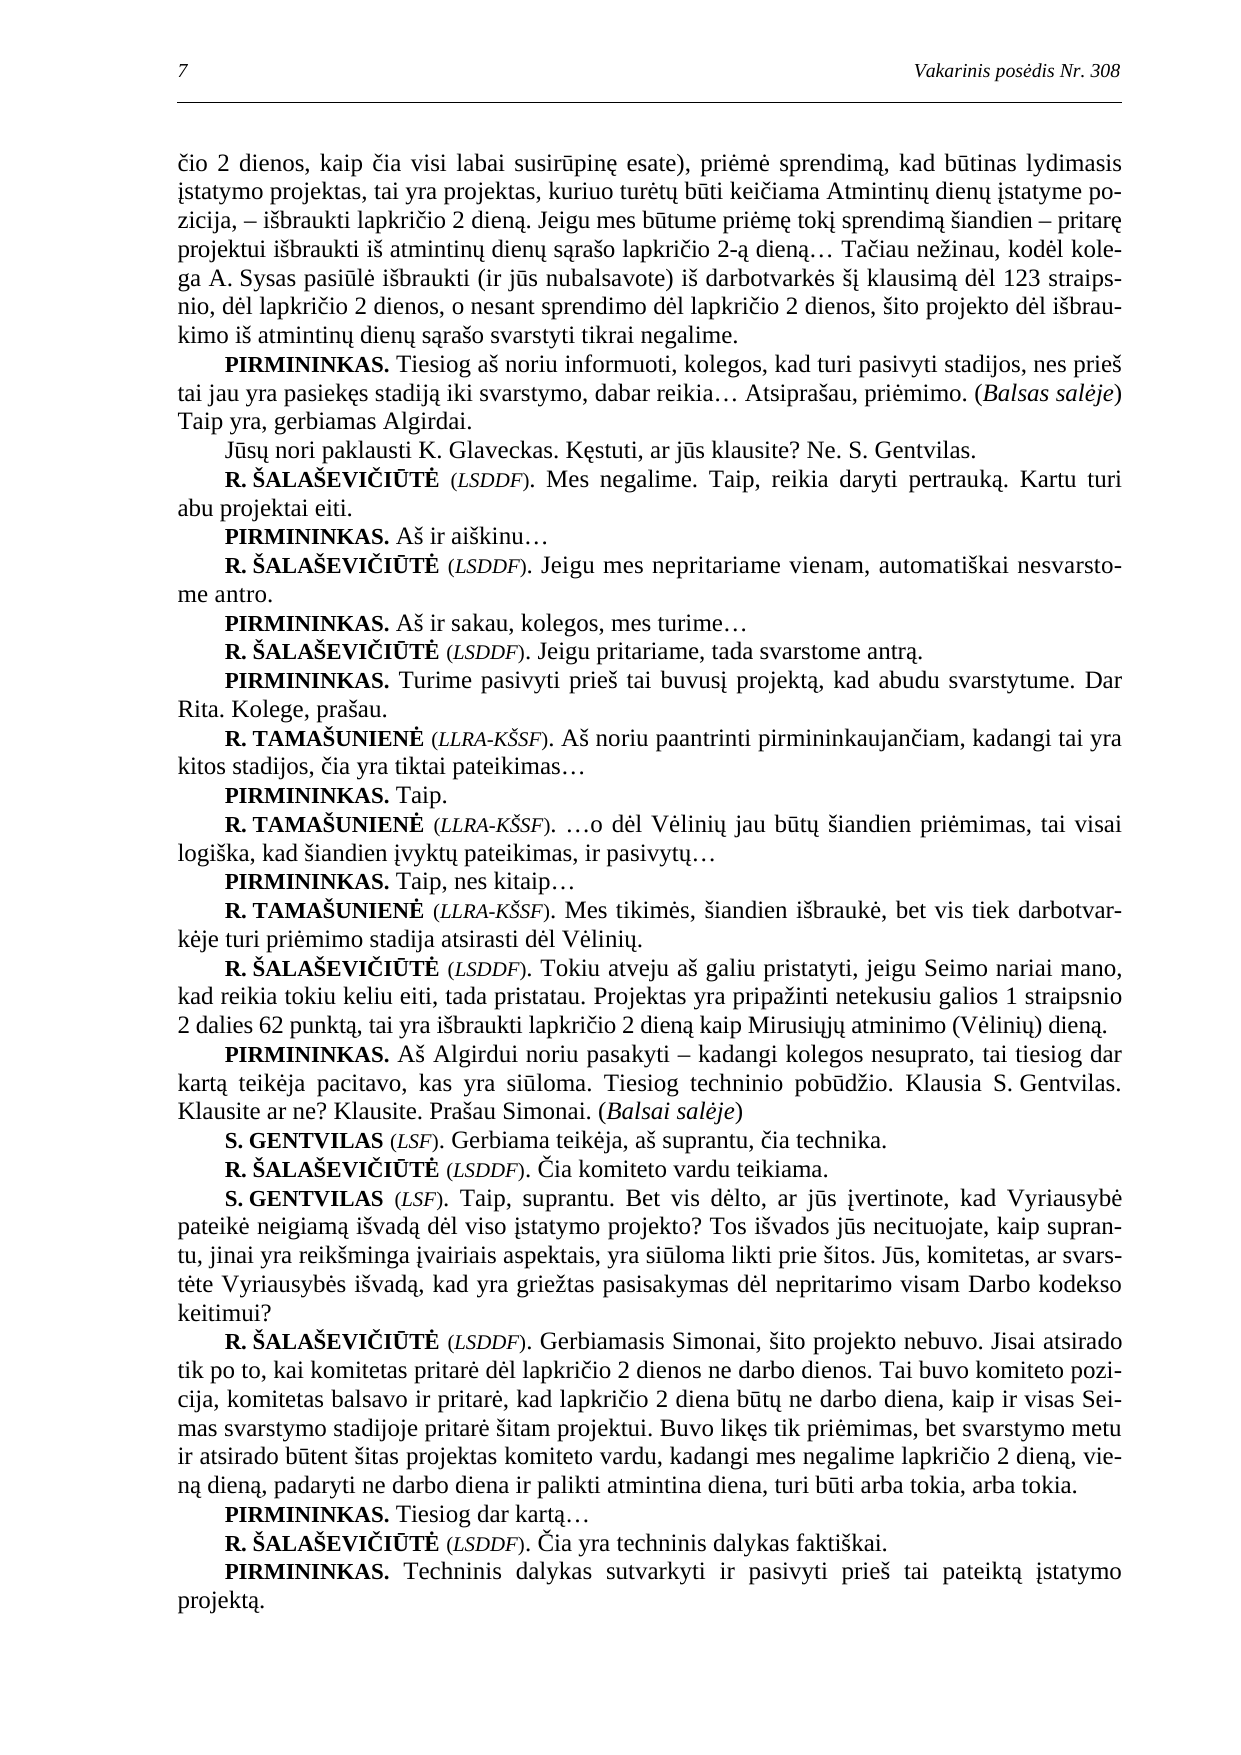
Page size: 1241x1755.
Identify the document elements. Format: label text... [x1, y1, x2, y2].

text R. ŠALAŠEVIČIŪTĖ (LSDDF). To­kiu at­ve­ju aš ga­liu pri­sta­ty­ti, jei­gu Sei­mo na­riai ma­no, kad rei­kia to­kiu ke­liu ei­ti, ta­da pri­sta­tau. Pro­jek­tas yra pri­pa­žin­ti ne­te­ku­siu ga­lios 1 straips­nio 2 da­lies 62 punk­tą, tai yra iš­brau­kti lap­kri­čio 2 dieną kaip Mi­ru­sių­jų at­mi­ni­mo (Vė­li­nių) die­ną. [177, 953, 1122, 1039]
text R. ŠALAŠEVIČIŪTĖ (LSDDF). Čia yra tech­ni­nis da­ly­kas fak­tiš­kai. [177, 1528, 1122, 1556]
text PIRMININKAS. Taip, nes ki­taip… [177, 866, 1122, 895]
text R. TAMAŠUNIENĖ (LLRA-KŠSF). …o dėl Vė­li­nių jau bū­tų šian­dien pri­ėmi­mas, tai vi­sai lo­giš­ka, kad šian­dien įvyk­tų pa­tei­ki­mas, ir pa­si­vy­tų… [177, 809, 1122, 866]
text čio 2 die­nos, kaip čia vi­si la­bai su­si­rū­pi­nę esa­te), pri­ėmė spren­di­mą, kad bū­ti­nas ly­di­ma­sis įsta­ty­mo pro­jek­tas, tai yra pro­jek­tas, ku­riuo tu­rė­tų bū­ti kei­čia­ma At­min­ti­nų die­nų įsta­ty­me po­zi­ci­ja, – iš­brau­kti lap­kri­čio 2 dieną. Jei­gu mes bū­tu­me pri­ėmę to­kį spren­di­mą šian­dien – pri­ta­rę pro­jek­tui iš­brauk­ti iš at­min­ti­nų die­nų są­ra­šo lap­kri­čio 2-ą die­ną… Ta­čiau ne­ži­nau, ko­dėl ko­le­ga A. Sy­sas pa­siū­lė iš­brauk­ti (ir jūs nu­bal­sa­vo­te) iš dar­bo­tvarkės šį klau­si­mą dėl 123 strai­ps­nio, dėl lap­kri­čio 2 die­nos, o ne­sant spren­di­mo dėl lap­kri­čio 2 die­nos, ši­to pro­jek­to dėl iš­brau­ki­mo iš at­min­ti­nų die­nų są­ra­šo svars­ty­ti tik­rai ne­ga­li­me. [177, 148, 1122, 349]
text R. ŠALAŠEVIČIŪTĖ (LSDDF). Mes ne­ga­li­me. Taip, rei­kia da­ry­ti per­trau­ką. Kar­tu tu­ri abu pro­jek­tai ei­ti. [177, 464, 1122, 521]
text R. ŠALAŠEVIČIŪTĖ (LSDDF). Jei­gu pri­ta­ria­me, ta­da svars­to­me an­trą. [177, 636, 1122, 665]
text R. ŠALAŠEVIČIŪTĖ (LSDDF). Čia ko­mi­te­to var­du tei­kia­ma. [177, 1154, 1122, 1183]
text PIRMININKAS. Tech­ni­nis da­ly­kas su­tvar­ky­ti ir pa­si­vy­ti prieš tai pa­teik­tą įsta­ty­mo projek­tą. [177, 1556, 1122, 1614]
text R. ŠALAŠEVIČIŪTĖ (LSDDF). Ger­bia­ma­sis Si­mo­nai, ši­to pro­jek­to ne­bu­vo. Ji­sai at­si­ra­do tik po to, kai ko­mi­te­tas pri­ta­rė dėl lap­kri­čio 2 dienos ne ­dar­bo die­nos. Tai bu­vo ko­mi­te­to po­zi­ci­ja, ko­mi­te­tas bal­sa­vo ir pri­ta­rė, kad lap­kri­čio 2 diena bū­tų ne ­dar­bo die­na, kaip ir vi­sas Sei­mas svars­ty­mo sta­di­jo­je pri­ta­rė ši­tam pro­jek­tui. Bu­vo li­kęs tik pri­ėmi­mas, bet svars­ty­mo me­tu ir at­si­ra­do bū­tent ši­tas pro­jek­tas ko­mi­te­to var­du, ka­dan­gi mes ne­ga­li­me lap­kri­čio 2 dieną, vie­ną die­ną, pa­da­ry­ti ne­ dar­bo die­na ir pa­lik­ti at­min­ti­na die­na, tu­ri bū­ti ar­ba to­kia, ar­ba to­kia. [177, 1326, 1122, 1499]
text PIRMININKAS. Taip. [177, 780, 1122, 809]
text PIRMININKAS. Tu­ri­me pa­si­vy­ti prieš tai bu­vu­sį pro­jek­tą, kad abu­du svars­ty­tu­me. Dar Ri­ta. Ko­le­ge, pra­šau. [177, 665, 1122, 723]
text PIRMININKAS. Aš ir aiš­ki­nu… [177, 521, 1122, 550]
text R. TAMAŠUNIENĖ (LLRA-KŠSF). Aš no­riu pa­an­trin­ti pir­mi­nin­kau­jan­čiam, ka­dan­gi tai yra ki­tos sta­di­jos, čia yra tik­tai pa­tei­ki­mas… [177, 723, 1122, 780]
text PIRMININKAS. Aš ir sa­kau, ko­le­gos, mes tu­ri­me… [177, 608, 1122, 636]
text S. GENTVILAS (LSF). Ger­bia­ma tei­kė­ja, aš su­pran­tu, čia tech­ni­ka. [177, 1125, 1122, 1154]
text PIRMININKAS. Tie­siog aš no­riu in­for­muo­ti, ko­le­gos, kad tu­ri pa­si­vy­ti sta­di­jos, nes prieš tai jau yra pa­sie­kęs sta­di­ją iki svars­ty­mo, da­bar rei­kia… At­si­pra­šau, pri­ėmi­mo. (Bal­sas sa­lė­je) Taip yra, ger­bia­mas Al­gir­dai. [177, 349, 1122, 435]
text S. GENTVILAS (LSF). Taip, su­pran­tu. Bet vis dėl­to, ar jūs įver­ti­no­te, kad Vy­riau­sy­bė patei­kė nei­gia­mą iš­va­dą dėl vi­so įsta­ty­mo pro­jek­to? Tos iš­va­dos jūs ne­ci­tuo­ja­te, kaip su­pran­tu, ji­nai yra reikš­min­ga įvai­riais as­pek­tais, yra siū­lo­ma lik­ti prie ši­tos. Jūs, ko­mi­te­tas, ar svars­tė­te Vy­riau­sy­bės iš­va­dą, kad yra griež­tas pa­si­sa­ky­mas dėl ne­pri­ta­ri­mo vi­sam Dar­bo ko­dek­so kei­ti­mui? [177, 1183, 1122, 1326]
text R. ŠALAŠEVIČIŪTĖ (LSDDF). Jei­gu mes ne­pri­ta­ria­me vie­nam, au­to­ma­tiš­kai ne­svars­to­me an­tro. [177, 550, 1122, 608]
text R. TAMAŠUNIENĖ (LLRA-KŠSF). Mes ti­ki­mės, šian­dien iš­brau­kė, bet vis tiek dar­bo­tvar­kėje tu­ri pri­ėmi­mo sta­di­ja at­si­ras­ti dėl Vė­li­nių. [177, 895, 1122, 953]
text Jū­sų no­ri pa­klaus­ti K. Gla­vec­kas. Kęs­tu­ti, ar jūs klau­si­te? Ne. S. Gent­vi­las. [177, 435, 1122, 464]
text PIRMININKAS. Aš Al­gir­dui no­riu pa­sa­ky­ti – ka­dan­gi ko­le­gos ne­su­pra­to, tai tie­siog dar kar­tą tei­kė­ja pa­ci­ta­vo, kas yra siū­lo­ma. Tie­siog tech­ni­nio po­bū­džio. Klau­sia S. Gent­vi­las. Klau­si­te ar ne? Klau­si­te. Pra­šau Si­mo­nai. (Bal­sai sa­lė­je) [177, 1039, 1122, 1125]
text PIRMININKAS. Tie­siog dar kar­tą… [177, 1499, 1122, 1528]
